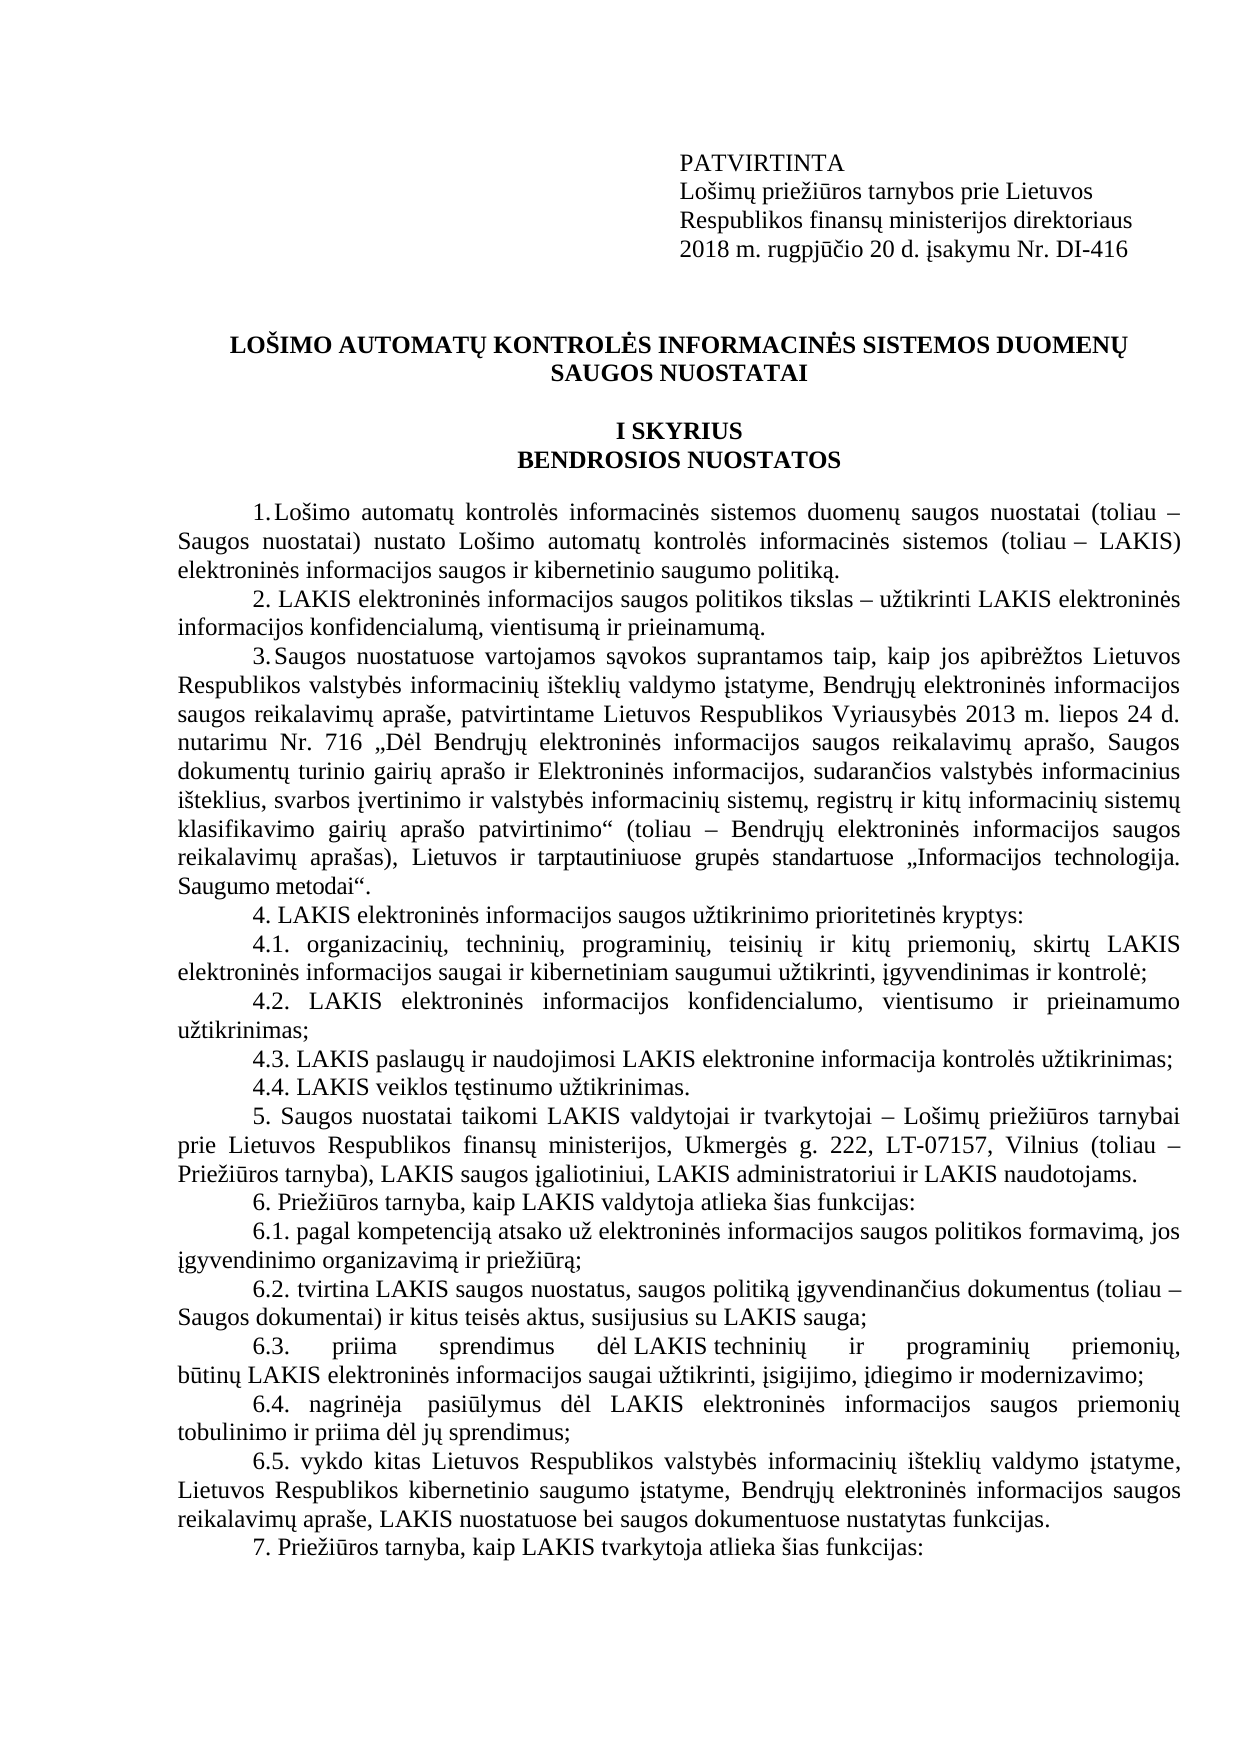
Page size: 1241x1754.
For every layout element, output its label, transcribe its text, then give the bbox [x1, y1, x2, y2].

text 7. Priežiūros tarnyba, kaip LAKIS tvarkytoja atlieka šias funkcijas: [177, 1532, 1181, 1561]
text 6.4. nagrinėja pasiūlymus dėl LAKIS elektroninės informacijos saugos priemonių tobulinimo ir priima dėl jų sprendimus; [177, 1389, 1181, 1446]
text 2. LAKIS elektroninės informacijos saugos politikos tikslas – užtikrinti LAKIS elektroninės informacijos konfidencialumą, vientisumą ir prieinamumą. [177, 584, 1181, 641]
text 6. Priežiūros tarnyba, kaip LAKIS valdytoja atlieka šias funkcijas: [177, 1187, 1181, 1216]
text 6.2. tvirtina LAKIS saugos nuostatus, saugos politiką įgyvendinančius dokumentus (toliau – Saugos dokumentai) ir kitus teisės aktus, susijusius su LAKIS sauga; [177, 1274, 1181, 1331]
text 2018 m. rugpjūčio 20 d. įsakymu Nr. DI-416 [679, 234, 1181, 263]
text 6.1. pagal kompetenciją atsako už elektroninės informacijos saugos politikos formavimą, jos įgyvendinimo organizavimą ir priežiūrą; [177, 1216, 1181, 1274]
text PATVIRTINTA [679, 148, 1181, 176]
text 4.2. LAKIS elektroninės informacijos konfidencialumo, vientisumo ir prieinamumo užtikrinimas; [177, 986, 1181, 1044]
text LOŠIMO AUTOMATŲ KONTROLĖS INFORMACINĖS SISTEMOS DUOMENŲ SAUGOS NUOSTATAI [177, 330, 1181, 387]
text 5. Saugos nuostatai taikomi LAKIS valdytojai ir tvarkytojai – Lošimų priežiūros tarnybai prie Lietuvos Respublikos finansų ministerijos, Ukmergės g. 222, LT-07157, Vilnius (toliau – Priežiūros tarnyba), LAKIS saugos įgaliotiniui, LAKIS administratoriui ir LAKIS naudotojams. [177, 1101, 1181, 1187]
text 3. Saugos nuostatuose vartojamos sąvokos suprantamos taip, kaip jos apibrėžtos Lietuvos Respublikos valstybės informacinių išteklių valdymo įstatyme, Bendrųjų elektroninės informacijos saugos reikalavimų apraše, patvirtintame Lietuvos Respublikos Vyriausybės 2013 m. liepos 24 d. nutarimu Nr. 716 „Dėl Bendrųjų elektroninės informacijos saugos reikalavimų aprašo, Saugos dokumentų turinio gairių aprašo ir Elektroninės informacijos, sudarančios valstybės informacinius išteklius, svarbos įvertinimo ir valstybės informacinių sistemų, registrų ir kitų informacinių sistemų klasifikavimo gairių aprašo patvirtinimo“ (toliau – Bendrųjų elektroninės informacijos saugos reikalavimų aprašas), Lietuvos ir tarptautiniuose grupės standartuose „Informacijos technologija. Saugumo metodai“. [177, 641, 1181, 900]
text Lošimų priežiūros tarnybos prie Lietuvos Respublikos finansų ministerijos direktoriaus [679, 176, 1181, 234]
text 4. LAKIS elektroninės informacijos saugos užtikrinimo prioritetinės kryptys: [177, 900, 1181, 929]
text I SKYRIUS [177, 416, 1181, 445]
text 4.4. LAKIS veiklos tęstinumo užtikrinimas. [177, 1072, 1181, 1101]
text 6.5. vykdo kitas Lietuvos Respublikos valstybės informacinių išteklių valdymo įstatyme, Lietuvos Respublikos kibernetinio saugumo įstatyme, Bendrųjų elektroninės informacijos saugos reikalavimų apraše, LAKIS nuostatuose bei saugos dokumentuose nustatytas funkcijas. [177, 1446, 1181, 1532]
text 4.1. organizacinių, techninių, programinių, teisinių ir kitų priemonių, skirtų LAKIS elektroninės informacijos saugai ir kibernetiniam saugumui užtikrinti, įgyvendinimas ir kontrolė; [177, 929, 1181, 986]
text 4.3. LAKIS paslaugų ir naudojimosi LAKIS elektronine informacija kontrolės užtikrinimas; [177, 1044, 1181, 1072]
text 6.3. priima sprendimus dėl LAKIS techninių ir programinių priemonių, būtinų LAKIS elektroninės informacijos saugai užtikrinti, įsigijimo, įdiegimo ir modernizavimo; [177, 1331, 1181, 1389]
text 1. Lošimo automatų kontrolės informacinės sistemos duomenų saugos nuostatai (toliau – Saugos nuostatai) nustato Lošimo automatų kontrolės informacinės sistemos (toliau – LAKIS) elektroninės informacijos saugos ir kibernetinio saugumo politiką. [177, 497, 1181, 584]
text BendroSIOS NUOSTATOS [177, 445, 1181, 473]
